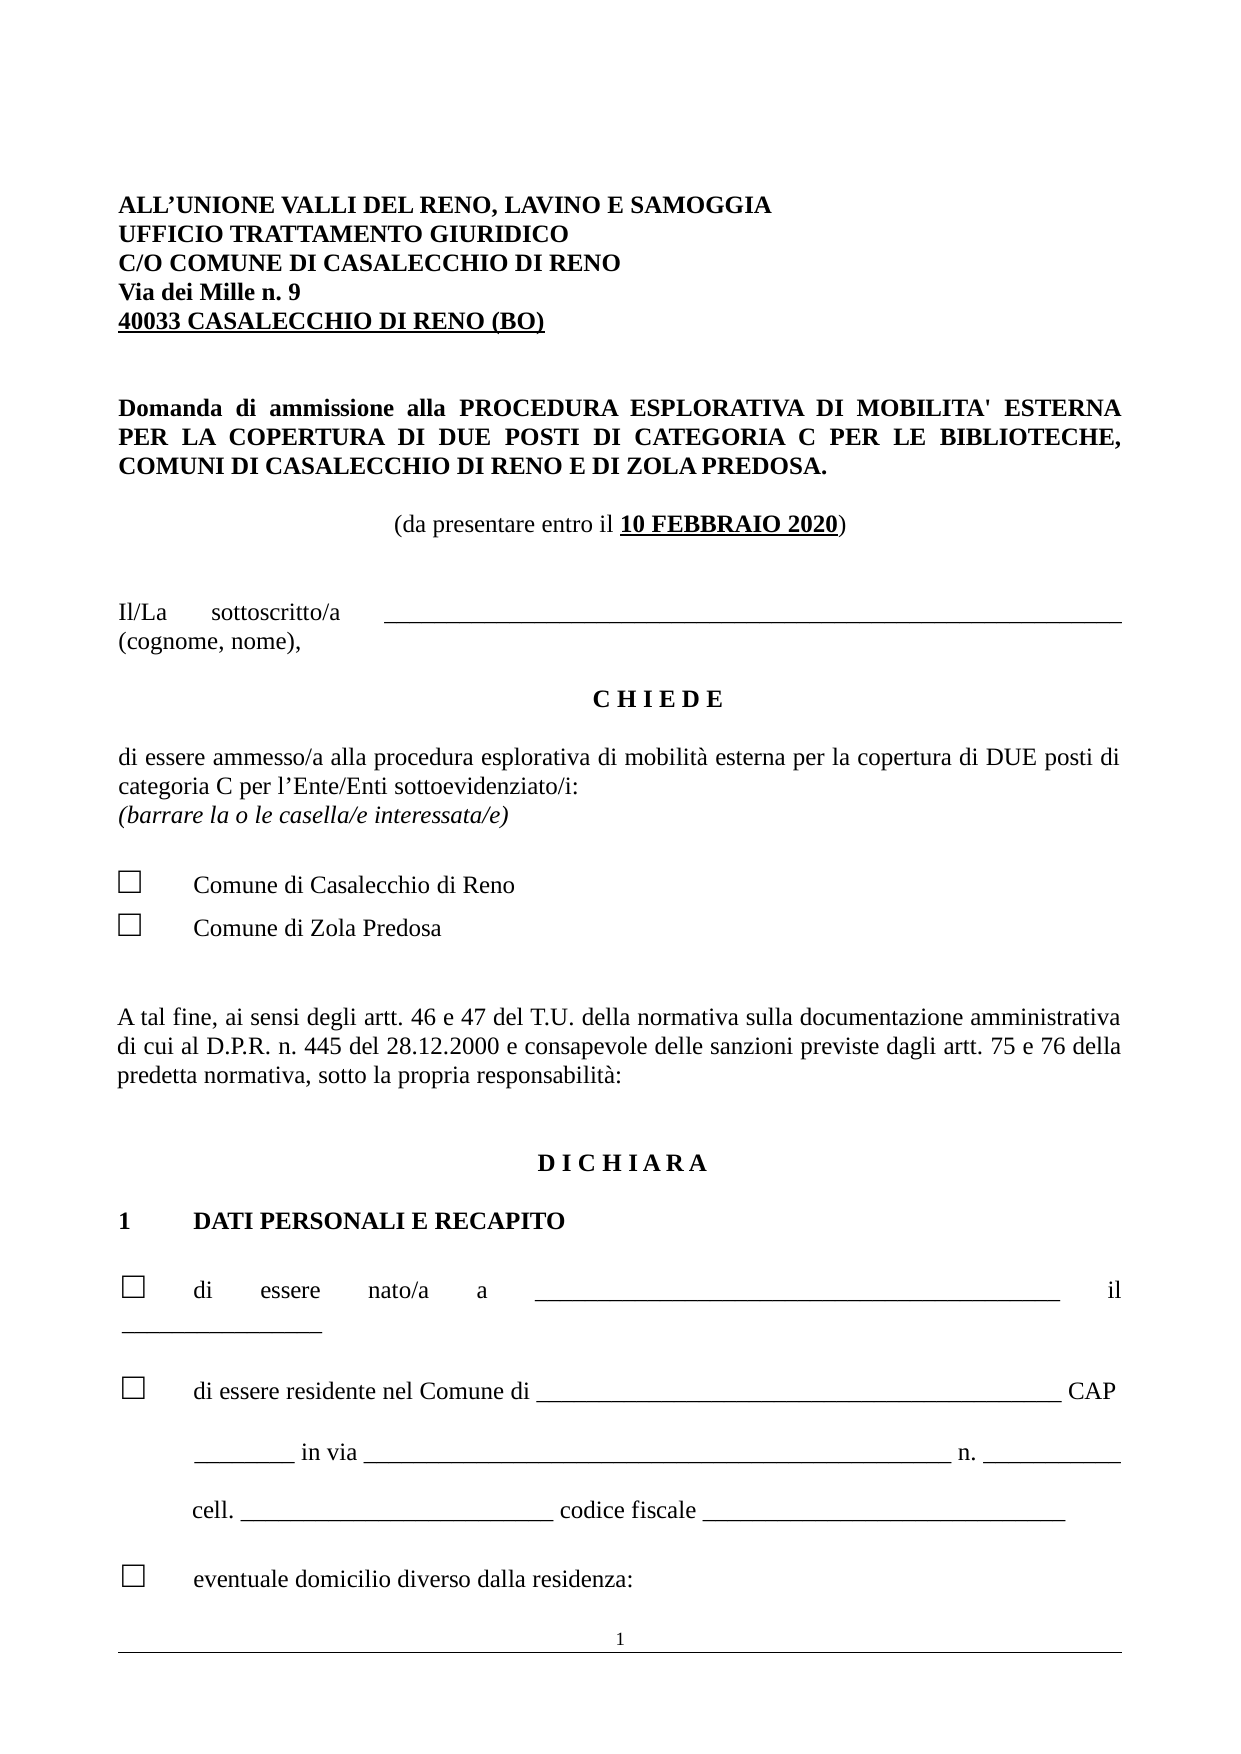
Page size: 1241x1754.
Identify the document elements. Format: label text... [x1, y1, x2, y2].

text □ Comune di Casalecchio di Reno [118, 858, 1122, 901]
text UFFICIO TRATTAMENTO GIURIDICO [118, 219, 1122, 248]
text (barrare la o le casella/e interessata/e) [118, 800, 1122, 829]
text Il/La sottoscritto/a ___________________________________________________________ (cognome, nome), [118, 597, 1122, 655]
text di essere ammesso/a alla procedura esplorativa di mobilità esterna per la copertura di DUE posti di categoria C per l’Ente/Enti sottoevidenziato/i: [118, 742, 1122, 800]
text cell. _________________________ codice fiscale _____________________________ [192, 1495, 1122, 1524]
text □ eventuale domicilio diverso dalla residenza: [122, 1553, 1122, 1596]
text (da presentare entro il 10 FEBBRAIO 2020) [118, 509, 1122, 538]
text C H I E D E [122, 684, 1122, 713]
table_header [111, 134, 620, 161]
text □ di essere residente nel Comune di __________________________________________ CAP [122, 1365, 1122, 1408]
text C/O COMUNE DI CASALECCHIO DI RENO [118, 248, 1122, 277]
text ________ in via _______________________________________________ n. ___________ [194, 1437, 1122, 1466]
text 1 DATI PERSONALI E RECAPITO [118, 1206, 1122, 1234]
text Via dei Mille n. 9 [118, 277, 1122, 306]
text ALL’UNIONE VALLI DEL RENO, LAVINO E SAMOGGIA [118, 190, 1122, 219]
text 40033 CASALECCHIO DI RENO (BO) [118, 306, 1122, 335]
text Domanda di ammissione alla PROCEDURA ESPLORATIVA DI MOBILITA' ESTERNA PER LA COPERTURA DI DUE POSTI DI CATEGORIA C PER LE BIBLIOTECHE, COMUNI DI CASALECCHIO DI RENO E DI ZOLA PREDOSA. [118, 393, 1122, 480]
text D I C H I A R A [122, 1147, 1122, 1176]
text □ di essere nato/a a __________________________________________ il ________________ [122, 1264, 1122, 1336]
table_header [620, 134, 1129, 161]
text A tal fine, ai sensi degli artt. 46 e 47 del T.U. della normativa sulla documentazione amministrativa di cui al D.P.R. n. 445 del 28.12.2000 e consapevole delle sanzioni previste dagli artt. 75 e 76 della predetta normativa, sotto la propria responsabilità: [117, 1002, 1122, 1089]
text □ Comune di Zola Predosa [118, 901, 1122, 944]
